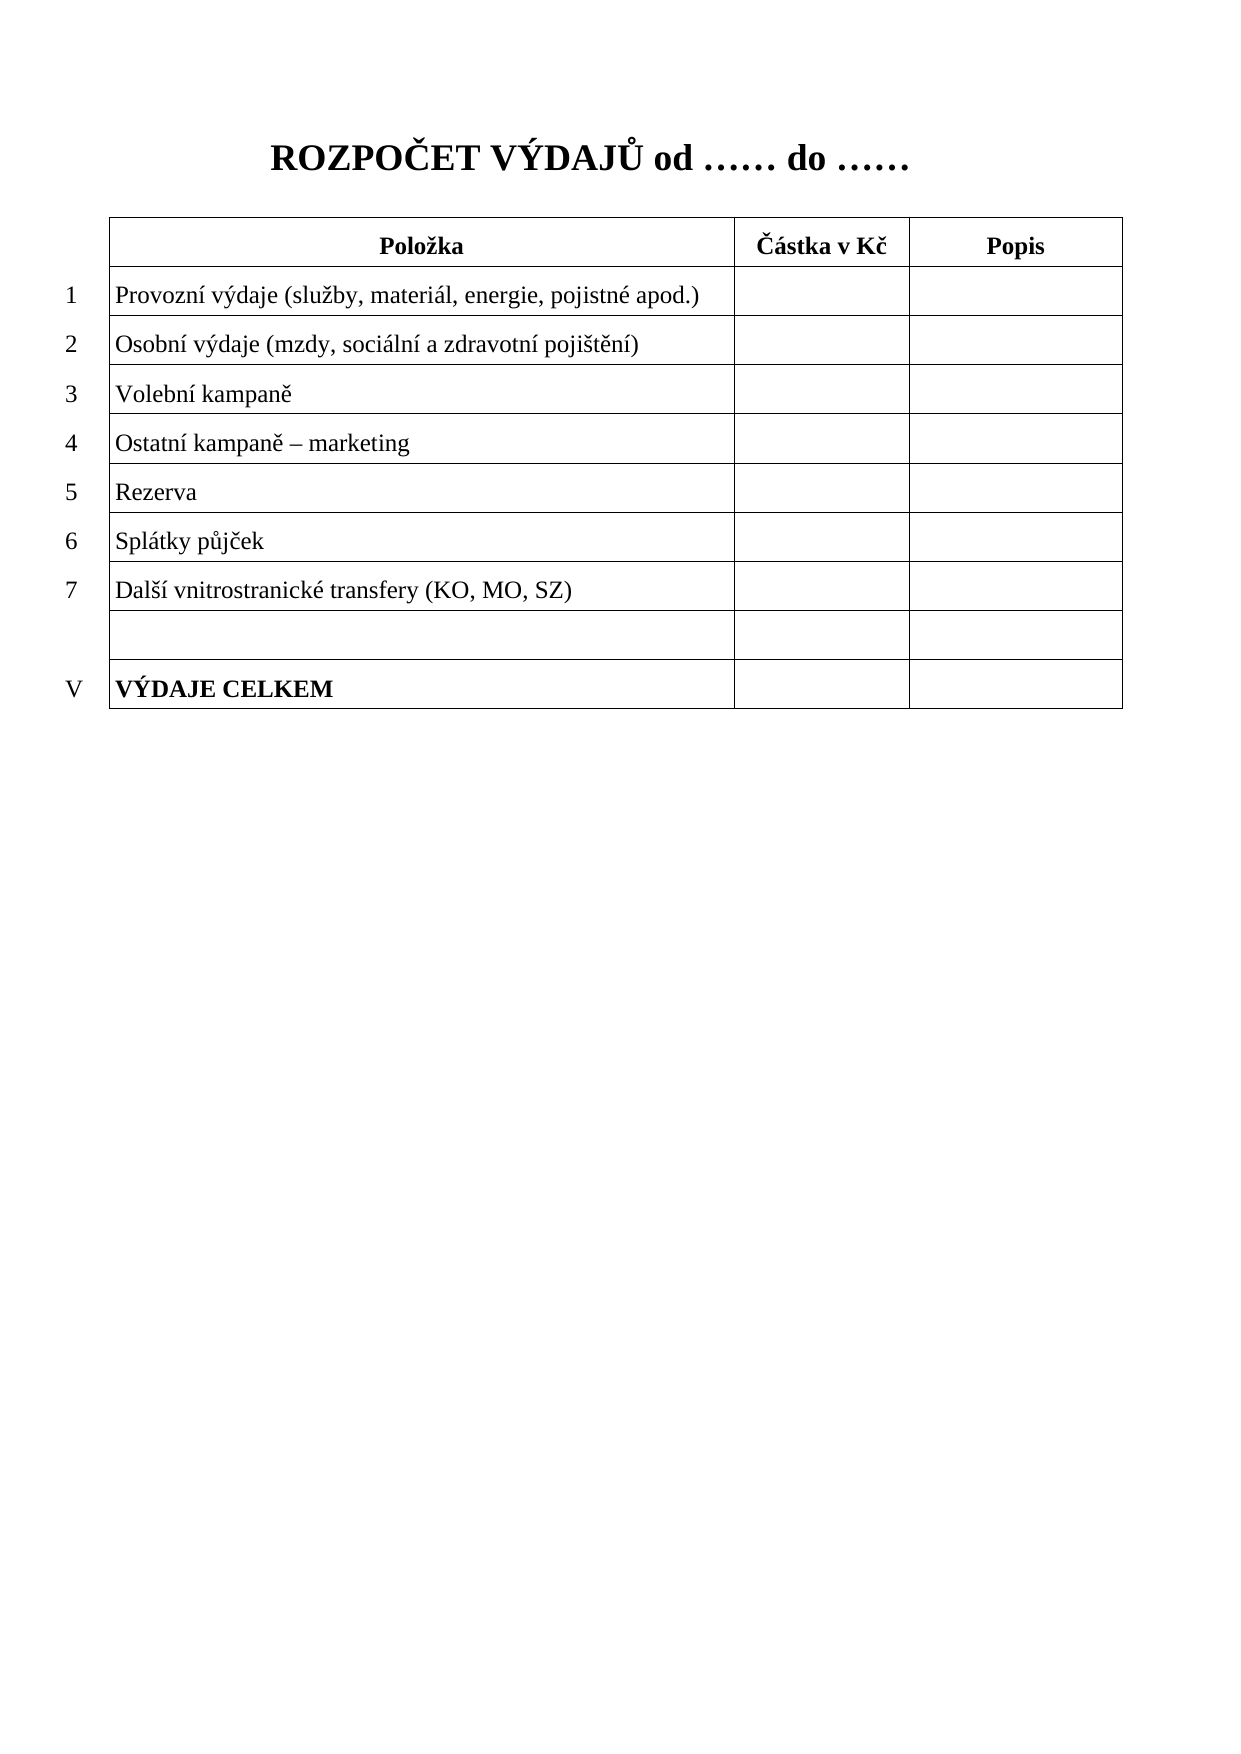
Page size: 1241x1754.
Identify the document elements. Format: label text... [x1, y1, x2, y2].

table_header Částka v Kč [735, 218, 909, 266]
table_cell [735, 513, 909, 561]
table_cell [910, 267, 1122, 315]
table_cell Rezerva [110, 464, 734, 512]
table_cell [59, 610, 109, 659]
table_cell 3 [59, 364, 109, 413]
table_cell [735, 660, 909, 708]
table_cell Další vnitrostranické transfery (KO, MO, SZ) [110, 562, 734, 610]
table_cell VÝDAJE CELKEM [110, 660, 734, 708]
table_cell Ostatní kampaně – marketing [110, 414, 734, 462]
table_cell 2 [59, 315, 109, 364]
table_header [59, 217, 109, 266]
table_cell [910, 365, 1122, 413]
table_cell [910, 464, 1122, 512]
table_cell [110, 611, 734, 659]
table_cell [735, 562, 909, 610]
table_cell [735, 611, 909, 659]
table_header Popis [910, 218, 1122, 266]
table_cell Provozní výdaje (služby, materiál, energie, pojistné apod.) [110, 267, 734, 315]
table_cell [735, 464, 909, 512]
table_cell Splátky půjček [110, 513, 734, 561]
table_cell Volební kampaně [110, 365, 734, 413]
table_cell 6 [59, 512, 109, 561]
table_cell Osobní výdaje (mzdy, sociální a zdravotní pojištění) [110, 316, 734, 364]
table_cell [910, 316, 1122, 364]
table_cell [910, 513, 1122, 561]
table_cell [735, 316, 909, 364]
table_cell [735, 414, 909, 462]
table_cell V [59, 659, 109, 708]
table_cell [910, 660, 1122, 708]
table_cell [910, 611, 1122, 659]
table_cell [735, 267, 909, 315]
table_cell 4 [59, 413, 109, 462]
table_cell [910, 414, 1122, 462]
table_cell 7 [59, 561, 109, 610]
table_cell 5 [59, 463, 109, 512]
table_cell [735, 365, 909, 413]
table_cell [910, 562, 1122, 610]
table_header Položka [110, 218, 734, 266]
table_cell 1 [59, 266, 109, 315]
subtitle ROZPOČET VÝDAJŮ od …… do …… [59, 136, 1122, 179]
